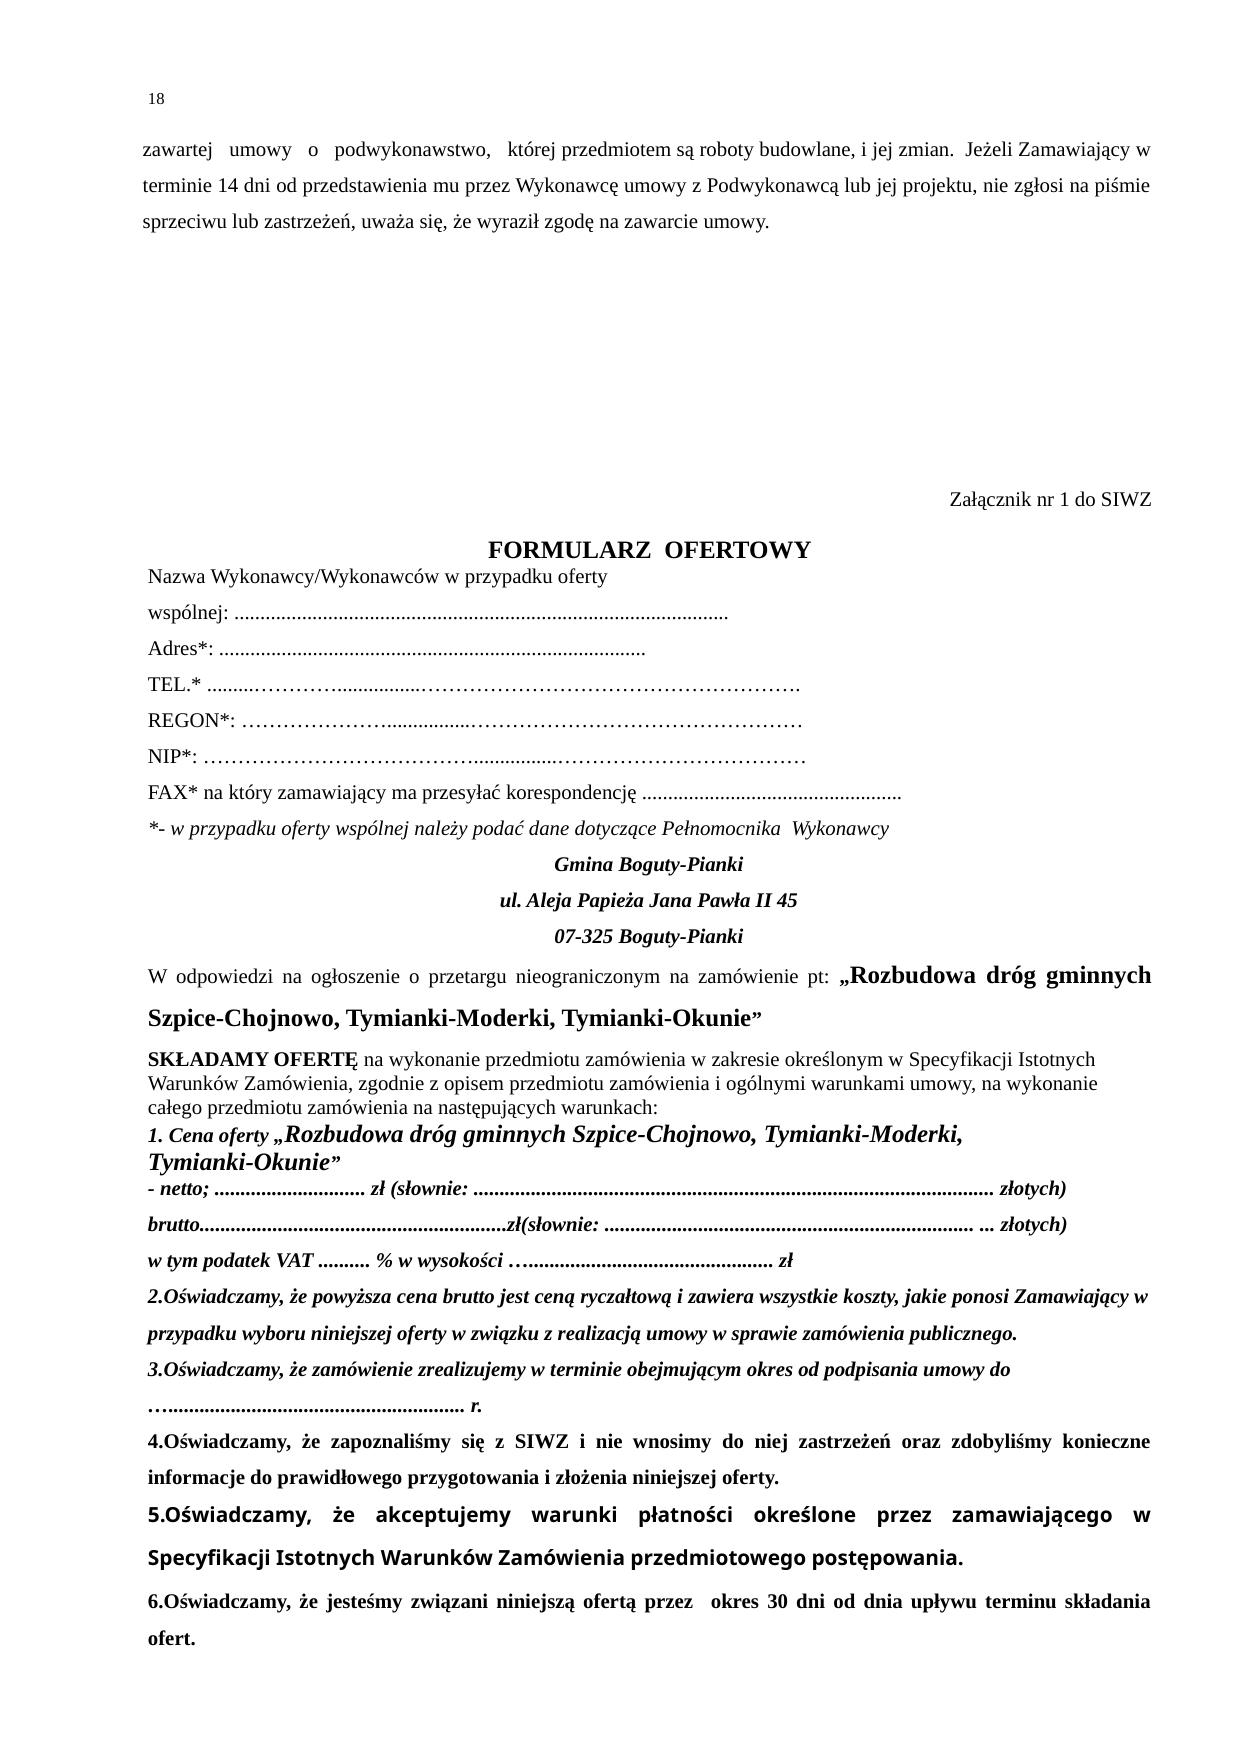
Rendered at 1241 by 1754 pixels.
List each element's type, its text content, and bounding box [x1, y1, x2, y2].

text FORMULARZ OFERTOWY [148, 535, 1152, 564]
text REGON*: …………………................………………………………………… [148, 708, 1152, 732]
text 4.Oświadczamy, że zapoznaliśmy się z SIWZ i nie wnosimy do niej zastrzeżeń oraz zdobyliśmy konieczne informacje do prawidłowego przygotowania i złożenia niniejszej oferty. [148, 1428, 1152, 1489]
text 1. Cena oferty „Rozbudowa dróg gminnych Szpice-Chojnowo, Tymianki-Moderki, Tymianki-Okunie” [148, 1119, 1152, 1176]
text zawartej umowy o podwykonawstwo, której przedmiotem są roboty budowlane, i jej zmian. Jeżeli Zamawiający w terminie 14 dni od przedstawienia mu przez Wykonawcę umowy z Podwykonawcą lub jej projektu, nie zgłosi na piśmie sprzeciwu lub zastrzeżeń, uważa się, że wyraził zgodę na zawarcie umowy. [142, 137, 1152, 233]
text Adres*: .................................................................................. [148, 636, 1152, 660]
text ul. Aleja Papieża Jana Pawła II 45 [148, 888, 1152, 912]
text W odpowiedzi na ogłoszenie o przetargu nieograniczonym na zamówienie pt: „Rozbudowa dróg gminnych Szpice-Chojnowo, Tymianki-Moderki, Tymianki-Okunie” [148, 960, 1152, 1032]
text 07-325 Boguty-Pianki [148, 924, 1152, 948]
text NIP*: …………………………………................……………………………… [148, 744, 1152, 768]
text 2.Oświadczamy, że powyższa cena brutto jest ceną ryczałtową i zawiera wszystkie koszty, jakie ponosi Zamawiający w przypadku wyboru niniejszej oferty w związku z realizacją umowy w sprawie zamówienia publicznego. [148, 1284, 1152, 1344]
text Gmina Boguty-Pianki [148, 852, 1152, 876]
text FAX* na który zamawiający ma przesyłać korespondencję .................................................. [148, 780, 1152, 804]
text Załącznik nr 1 do SIWZ [142, 487, 1152, 511]
text - netto; ............................. zł (słownie: .................................................................................................... złotych) [148, 1176, 1152, 1200]
text SKŁADAMY OFERTĘ na wykonanie przedmiotu zamówienia w zakresie określonym w Specyfikacji Istotnych Warunków Zamówienia, zgodnie z opisem przedmiotu zamówienia i ogólnymi warunkami umowy, na wykonanie całego przedmiotu zamówienia na następujących warunkach: [148, 1047, 1152, 1119]
text Nazwa Wykonawcy/Wykonawców w przypadku oferty wspólnej: ............................................................................................... [148, 564, 1152, 624]
text brutto...........................................................zł(słownie: ....................................................................... ... złotych) [148, 1212, 1152, 1236]
text *- w przypadku oferty wspólnej należy podać dane dotyczące Pełnomocnika Wykonawcy [148, 816, 1152, 840]
text 6.Oświadczamy, że jesteśmy związani niniejszą ofertą przez okres 30 dni od dnia upływu terminu składania ofert. [148, 1586, 1152, 1650]
text 5.Oświadczamy, że akceptujemy warunki płatności określone przez zamawiającego w Specyfikacji Istotnych Warunków Zamówienia przedmiotowego postępowania. [148, 1501, 1152, 1572]
text 3.Oświadczamy, że zamówienie zrealizujemy w terminie obejmującym okres od podpisania umowy do …......................................................... r. [148, 1356, 1152, 1417]
text w tym podatek VAT .......... % w wysokości …............................................... zł [148, 1248, 1152, 1272]
text TEL.* .........…………................………………………………………………. [148, 672, 1152, 696]
